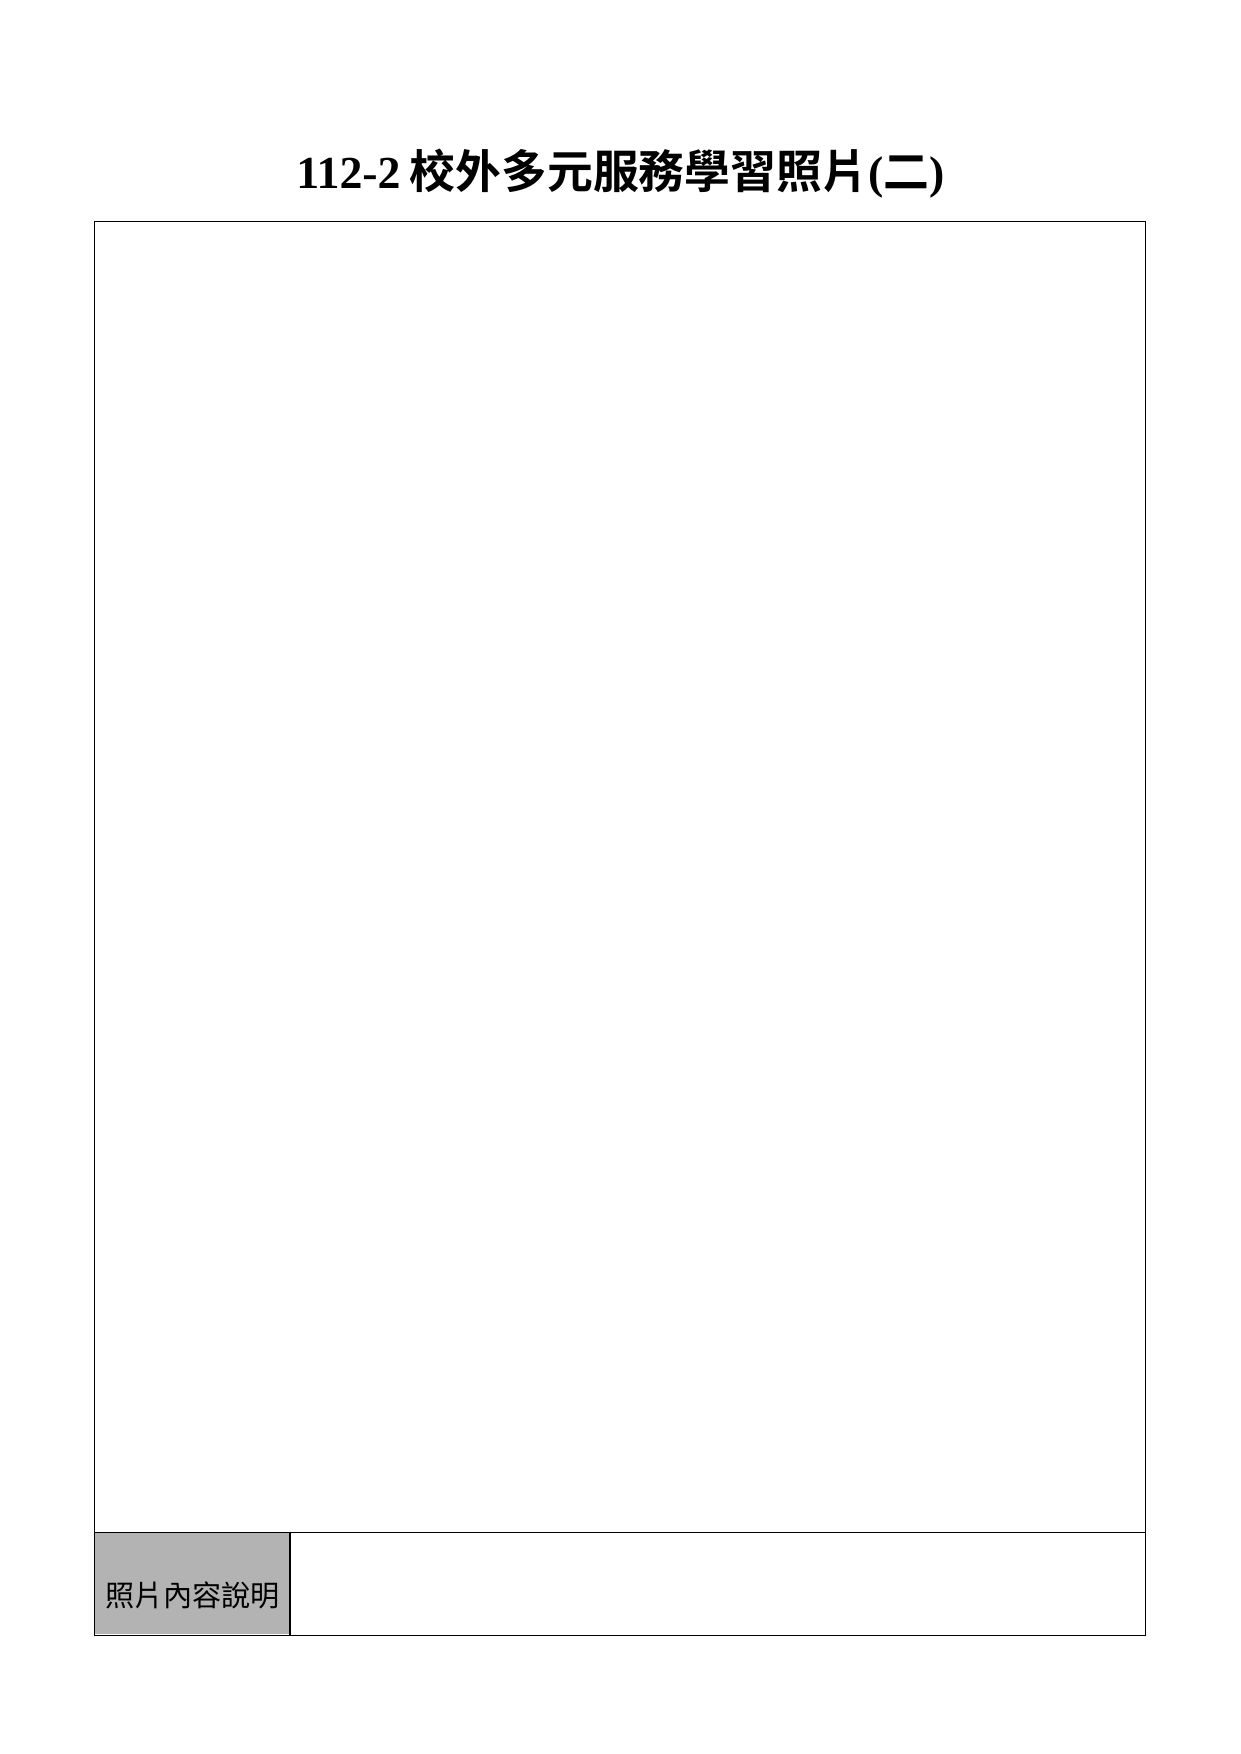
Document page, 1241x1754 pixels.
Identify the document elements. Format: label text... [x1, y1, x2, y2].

table_cell [291, 1533, 1145, 1634]
table_cell 照片內容說明 [95, 1533, 289, 1634]
text 112-2校外多元服務學習照片(二) [94, 96, 1146, 221]
table_header [95, 222, 1145, 1532]
